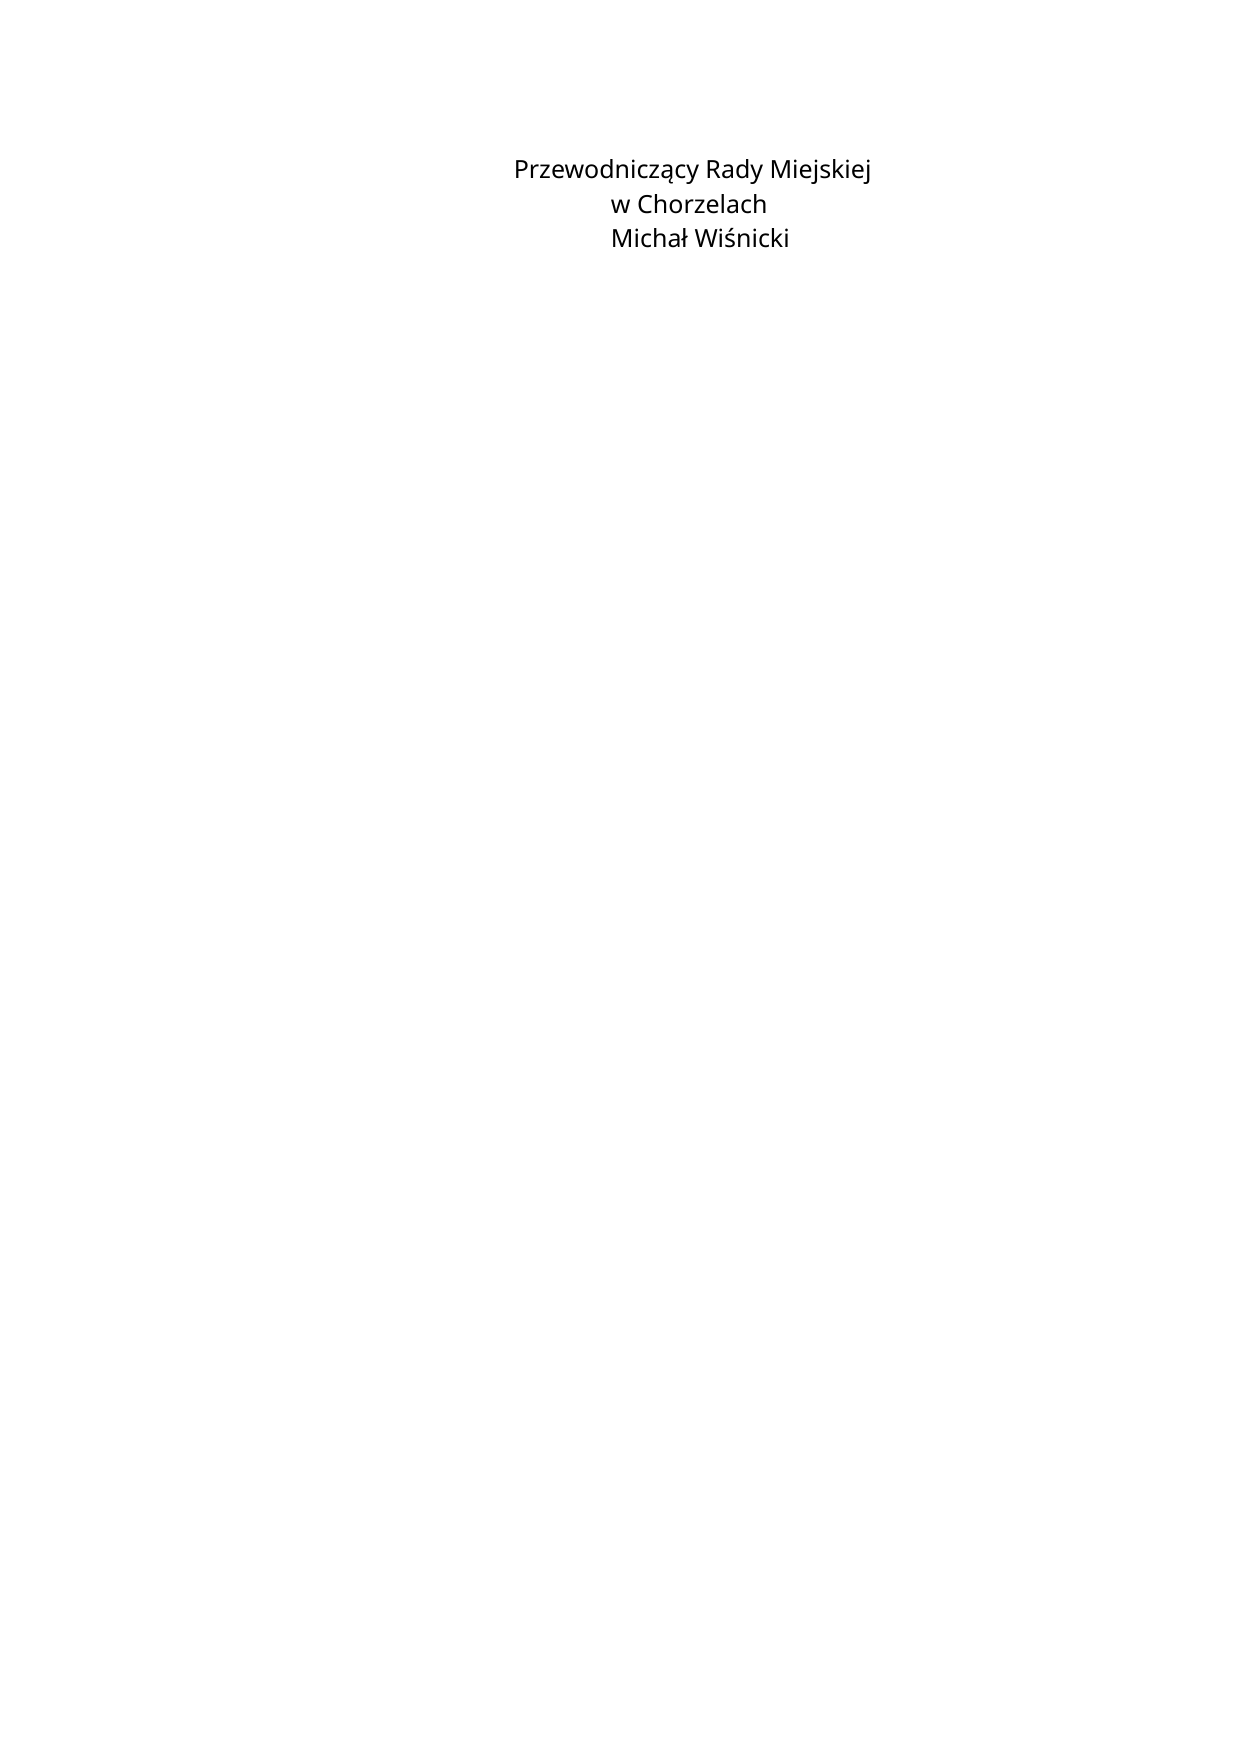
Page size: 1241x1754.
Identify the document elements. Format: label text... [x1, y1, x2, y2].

text Michał Wiśnicki [118, 220, 1122, 254]
text Przewodniczący Rady Miejskiej [118, 152, 1122, 186]
text w Chorzelach [118, 186, 1122, 220]
